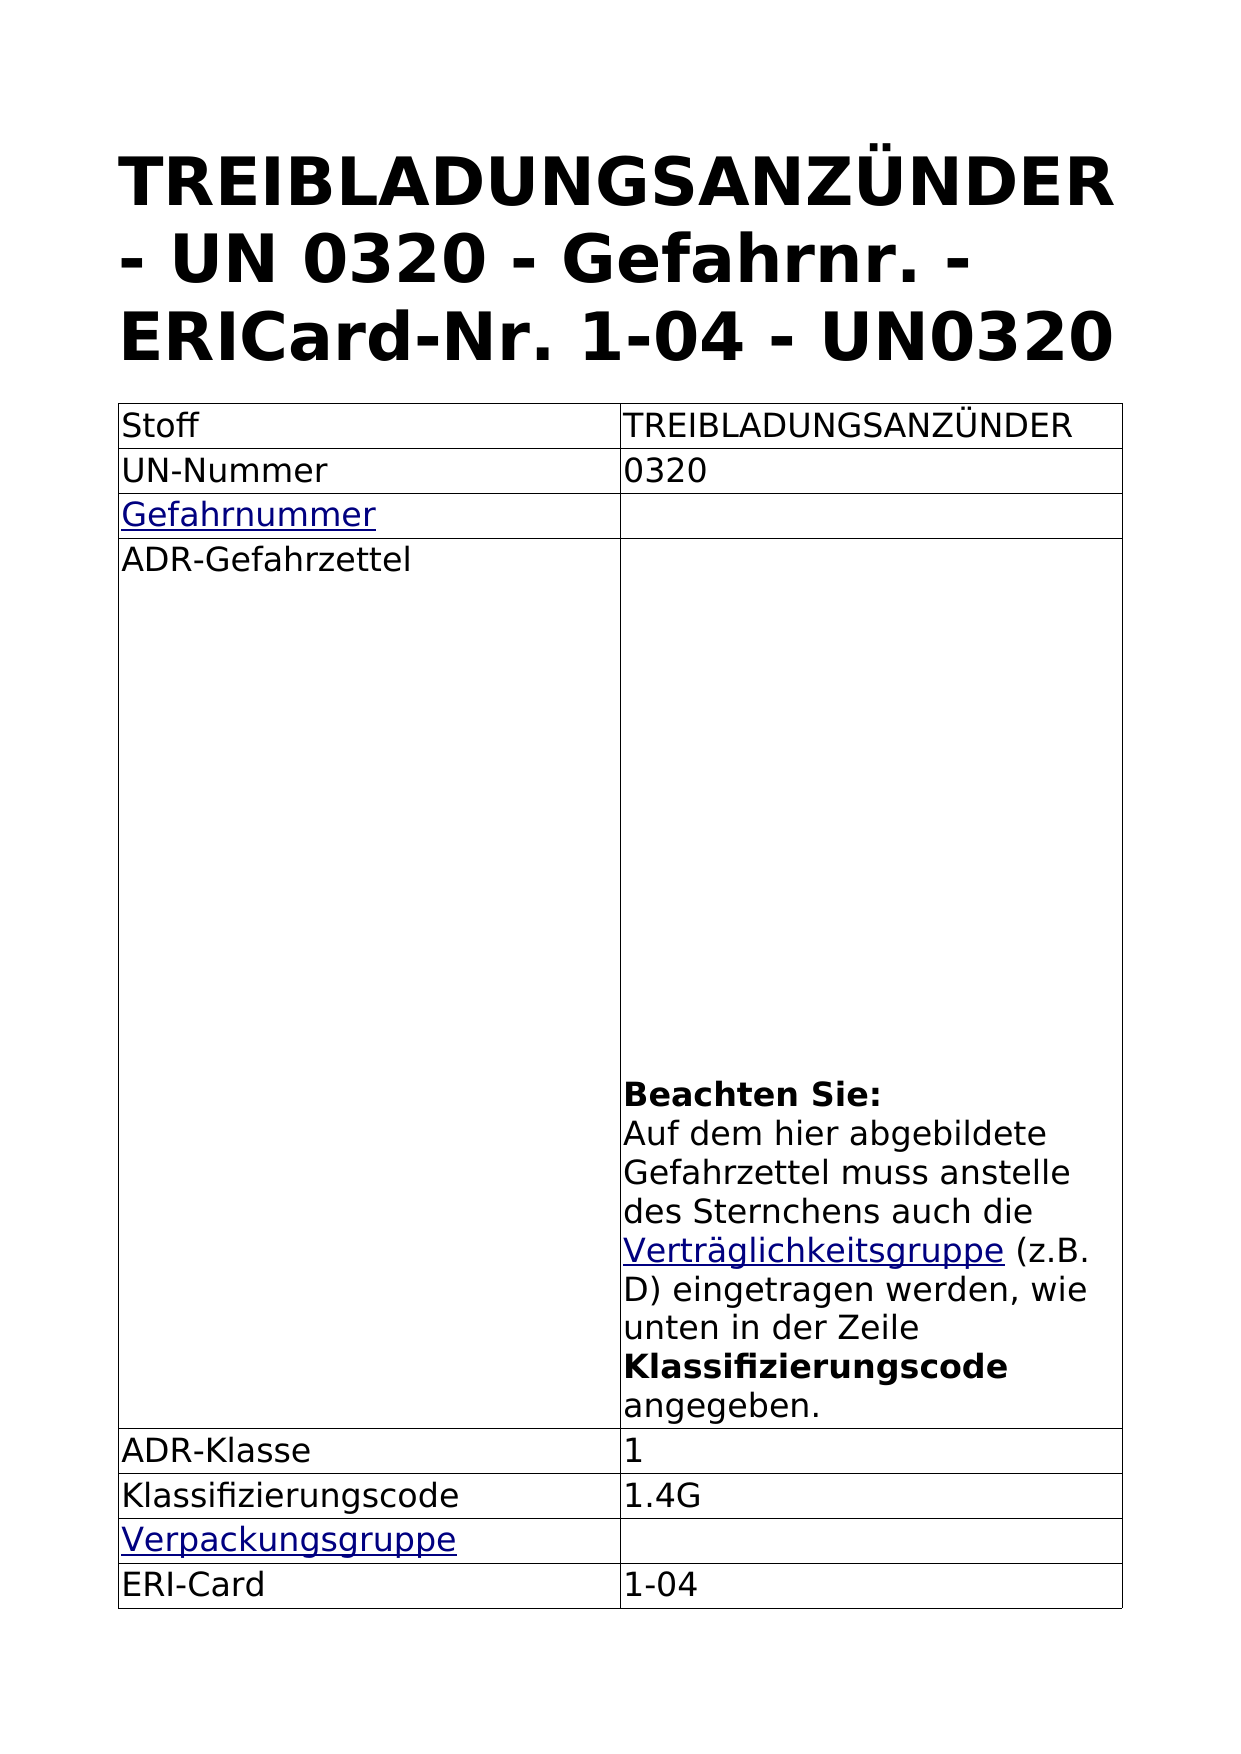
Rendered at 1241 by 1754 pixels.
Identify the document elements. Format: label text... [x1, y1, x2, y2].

table_cell Gefahrnummer [119, 494, 620, 538]
table_cell [621, 1519, 1122, 1563]
table_cell ERI-Card [119, 1564, 620, 1607]
subtitle TREIBLADUNGSANZÜNDER - UN 0320 - Gefahrnr. - ERICard-Nr. 1-04 - UN0320 [118, 143, 1122, 376]
table_header Stoff [119, 404, 620, 448]
table_cell ADR-Klasse [119, 1429, 620, 1473]
table_cell UN-Nummer [119, 449, 620, 493]
table_cell ADR-Gefahrzettel [119, 539, 620, 1428]
table_cell 1.4G [621, 1474, 1122, 1518]
table_cell Beachten Sie: Auf dem hier abgebildete Gefahrzettel muss anstelle des Sternchens auch die Verträglichkeitsgruppe (z.B. D) eingetragen werden, wie unten in der Zeile Klassifizierungscode angegeben. [621, 539, 1122, 1428]
table_cell 1 [621, 1429, 1122, 1473]
table_header TREIBLADUNGSANZÜNDER [621, 404, 1122, 448]
table_cell 1-04 [621, 1564, 1122, 1607]
table_cell Klassifizierungscode [119, 1474, 620, 1518]
table_cell [621, 494, 1122, 538]
table_cell Verpackungsgruppe [119, 1519, 620, 1563]
table_cell 0320 [621, 449, 1122, 493]
